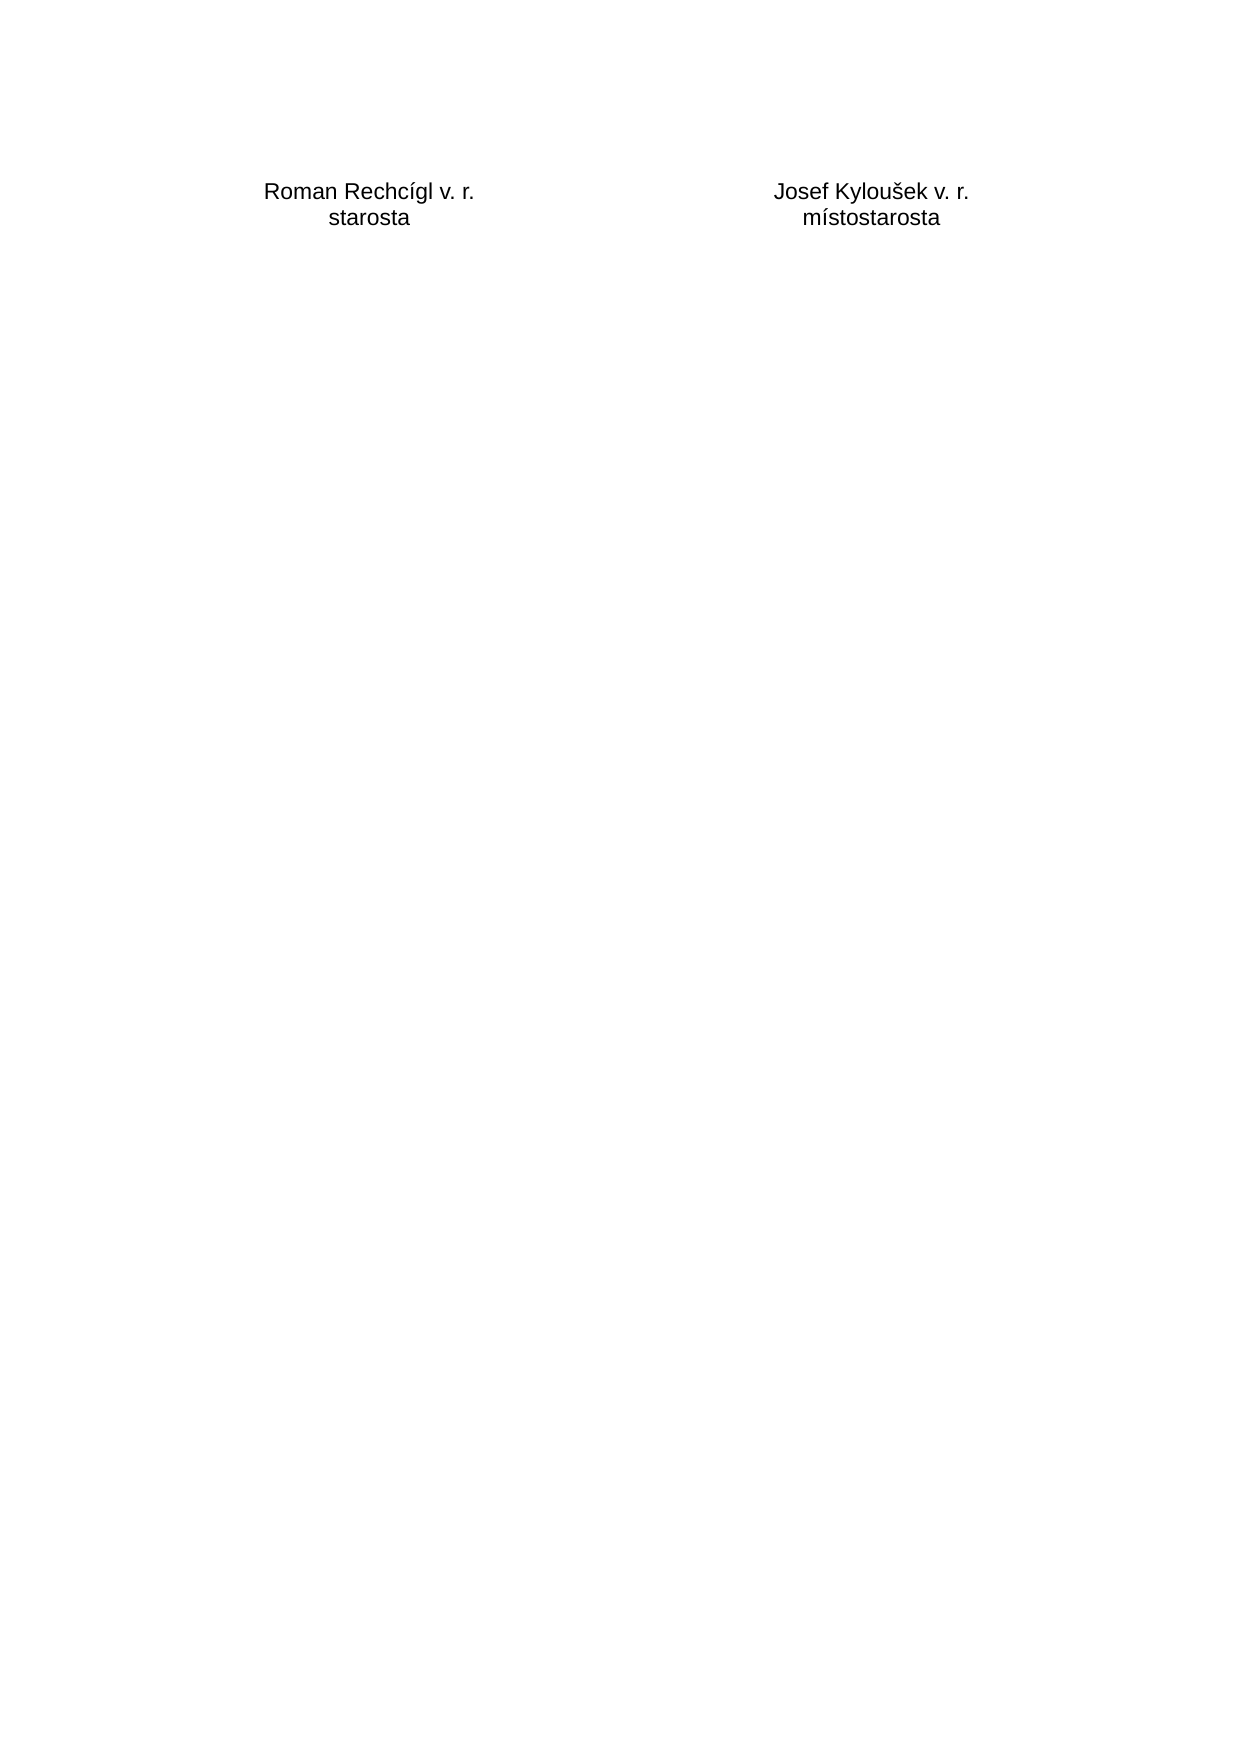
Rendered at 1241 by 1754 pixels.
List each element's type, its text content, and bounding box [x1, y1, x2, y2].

table_cell [620, 236, 1122, 354]
table_cell [118, 236, 620, 354]
table_header Roman Rechcígl v. r. starosta [118, 118, 620, 236]
table_header Josef Kyloušek v. r. místostarosta [620, 118, 1122, 236]
